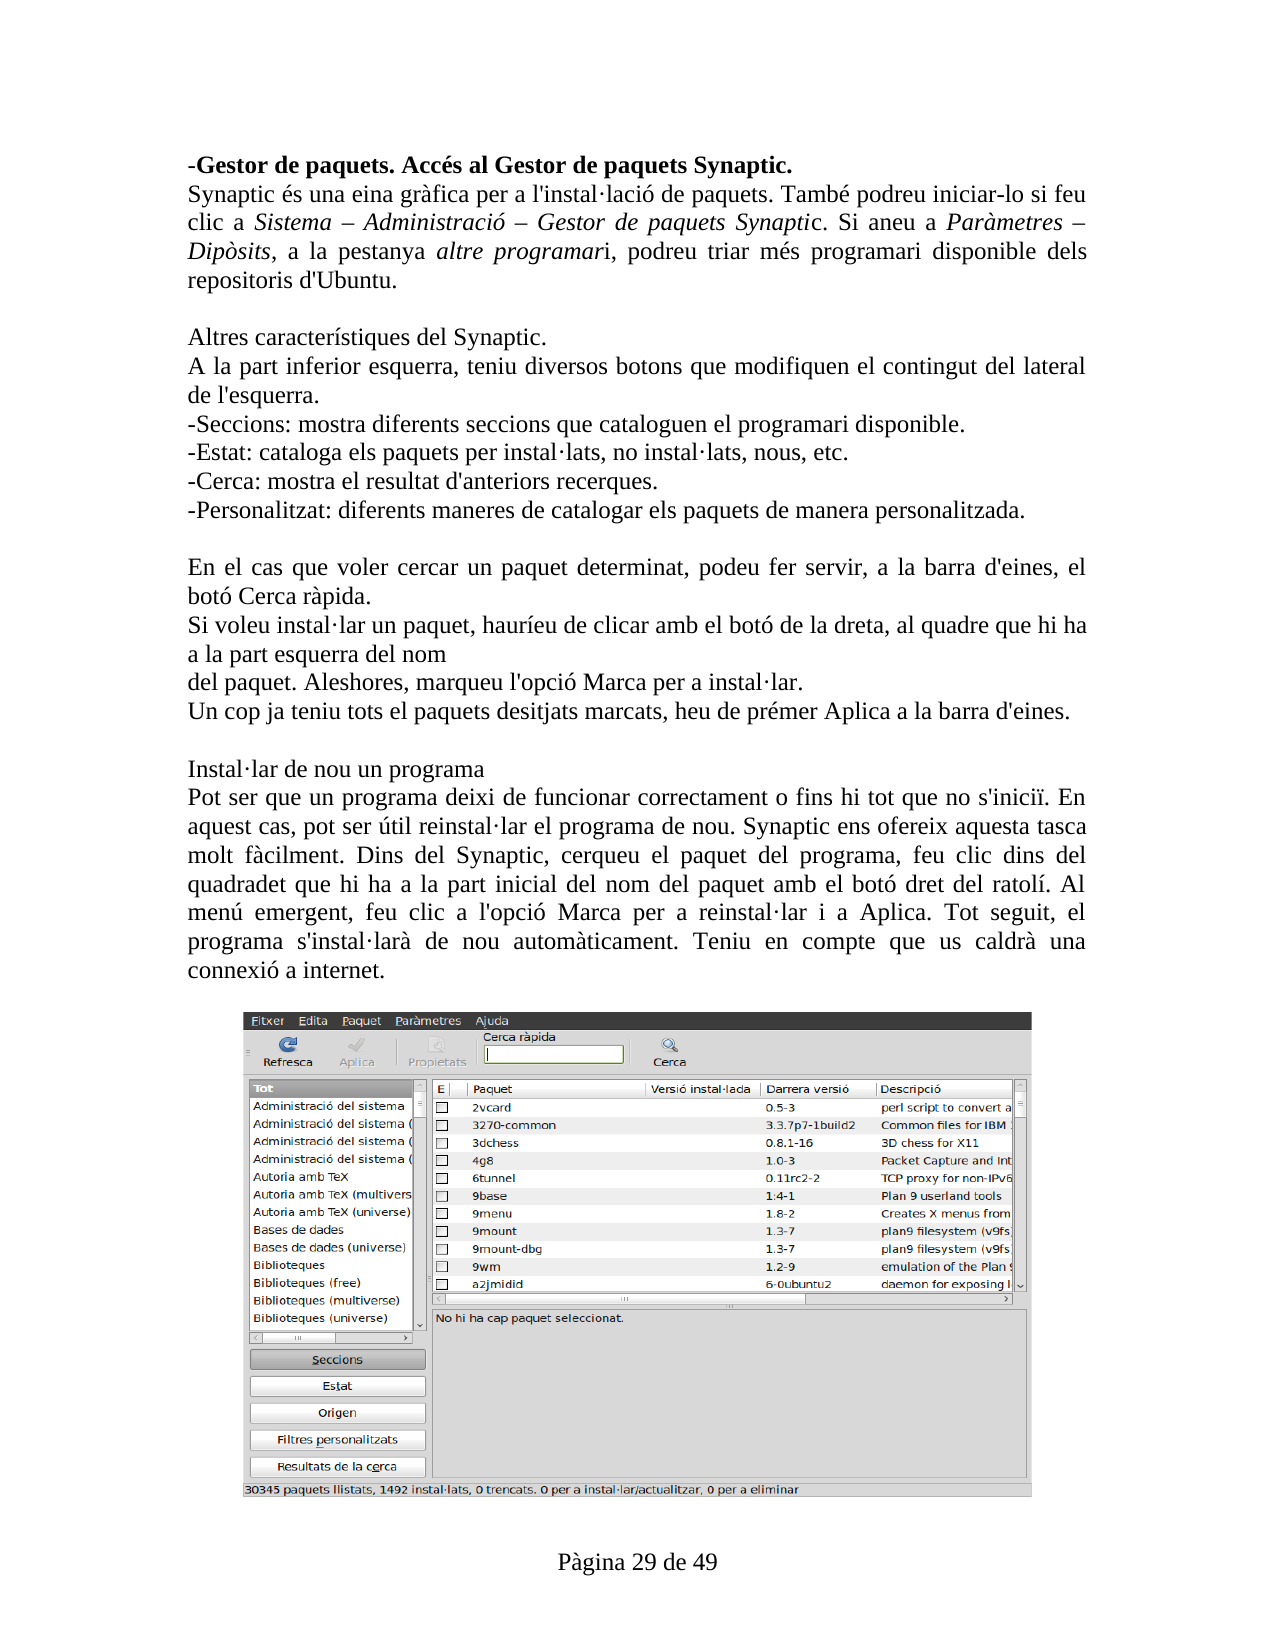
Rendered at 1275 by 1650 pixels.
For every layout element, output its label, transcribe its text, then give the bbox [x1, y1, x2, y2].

text del paquet. Aleshores, marqueu l'opció Marca per a instal·lar. [187, 667, 1087, 696]
text -Cerca: mostra el resultat d'anteriors recerques. [187, 466, 1087, 495]
text Instal·lar de nou un programa [187, 754, 1087, 782]
picture [243, 1012, 1032, 1497]
text -Personalitzat: diferents maneres de catalogar els paquets de manera personalitzada. [187, 495, 1087, 524]
text Si voleu instal·lar un paquet, hauríeu de clicar amb el botó de la dreta, al quadre que hi ha a la part esquerra del nom [187, 610, 1087, 667]
text -Estat: cataloga els paquets per instal·lats, no instal·lats, nous, etc. [187, 437, 1087, 466]
text Altres característiques del Synaptic. [187, 322, 1087, 351]
text Un cop ja teniu tots el paquets desitjats marcats, heu de prémer Aplica a la barra d'eines. [187, 696, 1087, 725]
text -Gestor de paquets. Accés al Gestor de paquets Synaptic. [187, 150, 1087, 179]
text En el cas que voler cercar un paquet determinat, podeu fer servir, a la barra d'eines, el botó Cerca ràpida. [187, 552, 1087, 610]
text A la part inferior esquerra, teniu diversos botons que modifiquen el contingut del lateral de l'esquerra. [187, 351, 1087, 409]
text Pot ser que un programa deixi de funcionar correctament o fins hi tot que no s'iniciï. En aquest cas, pot ser útil reinstal·lar el programa de nou. Synaptic ens ofereix aquesta tasca molt fàcilment. Dins del Synaptic, cerqueu el paquet del programa, feu clic dins del quadradet que hi ha a la part inicial del nom del paquet amb el botó dret del ratolí. Al menú emergent, feu clic a l'opció Marca per a reinstal·lar i a Aplica. Tot seguit, el programa s'instal·larà de nou automàticament. Teniu en compte que us caldrà una connexió a internet. [187, 782, 1087, 984]
text -Seccions: mostra diferents seccions que cataloguen el programari disponible. [187, 409, 1087, 437]
text Synaptic és una eina gràfica per a l'instal·lació de paquets. També podreu iniciar-lo si feu clic a Sistema – Administració – Gestor de paquets Synaptic. Si aneu a Paràmetres – Dipòsits, a la pestanya altre programari, podreu triar més programari disponible dels repositoris d'Ubuntu. [187, 179, 1087, 294]
